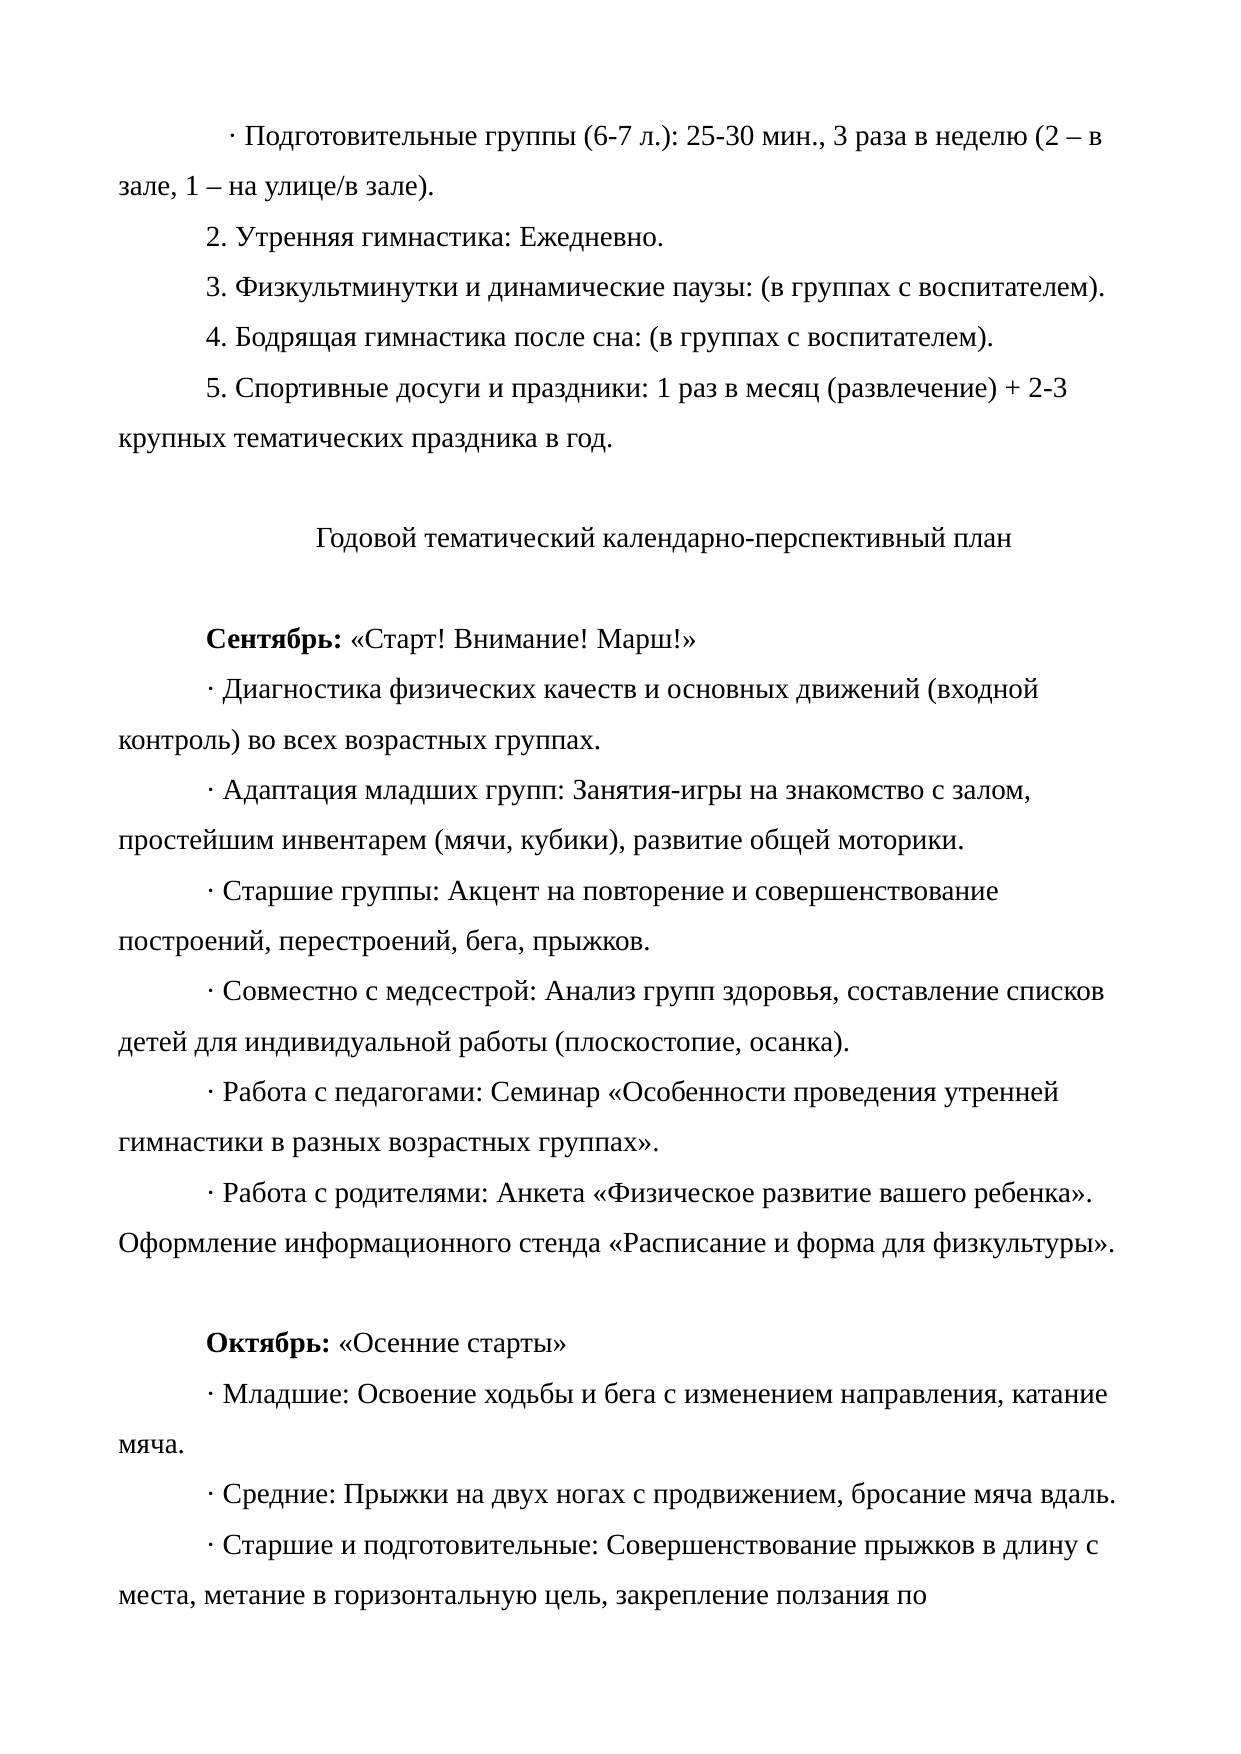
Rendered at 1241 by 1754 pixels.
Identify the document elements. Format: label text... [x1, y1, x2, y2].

text 3. Физкультминутки и динамические паузы: (в группах с воспитателем). [118, 269, 1122, 303]
text · Старшие и подготовительные: Совершенствование прыжков в длину с места, метание в горизонтальную цель, закрепление ползания по [118, 1527, 1122, 1611]
text · Работа с родителями: Анкета «Физическое развитие вашего ребенка». Оформление информационного стенда «Расписание и форма для физкультуры». [118, 1175, 1122, 1258]
text · Старшие группы: Акцент на повторение и совершенствование построений, перестроений, бега, прыжков. [118, 873, 1122, 957]
text · Совместно с медсестрой: Анализ групп здоровья, составление списков детей для индивидуальной работы (плоскостопие, осанка). [118, 973, 1122, 1057]
text · Подготовительные группы (6-7 л.): 25-30 мин., 3 раза в неделю (2 – в зале, 1 – на улице/в зале). [118, 118, 1122, 202]
text · Диагностика физических качеств и основных движений (входной контроль) во всех возрастных группах. [118, 672, 1122, 755]
text Сентябрь: «Старт! Внимание! Марш!» [118, 621, 1122, 655]
text Годовой тематический календарно-перспективный план [118, 521, 1122, 554]
text 2. Утренняя гимнастика: Ежедневно. [118, 219, 1122, 252]
text · Средние: Прыжки на двух ногах с продвижением, бросание мяча вдаль. [118, 1477, 1122, 1510]
text 5. Спортивные досуги и праздники: 1 раз в месяц (развлечение) + 2-3 крупных тематических праздника в год. [118, 370, 1122, 453]
text · Адаптация младших групп: Занятия-игры на знакомство с залом, простейшим инвентарем (мячи, кубики), развитие общей моторики. [118, 772, 1122, 856]
text · Работа с педагогами: Семинар «Особенности проведения утренней гимнастики в разных возрастных группах». [118, 1074, 1122, 1158]
text Октябрь: «Осенние старты» [118, 1326, 1122, 1359]
text 4. Бодрящая гимнастика после сна: (в группах с воспитателем). [118, 319, 1122, 353]
text · Младшие: Освоение ходьбы и бега с изменением направления, катание мяча. [118, 1376, 1122, 1460]
